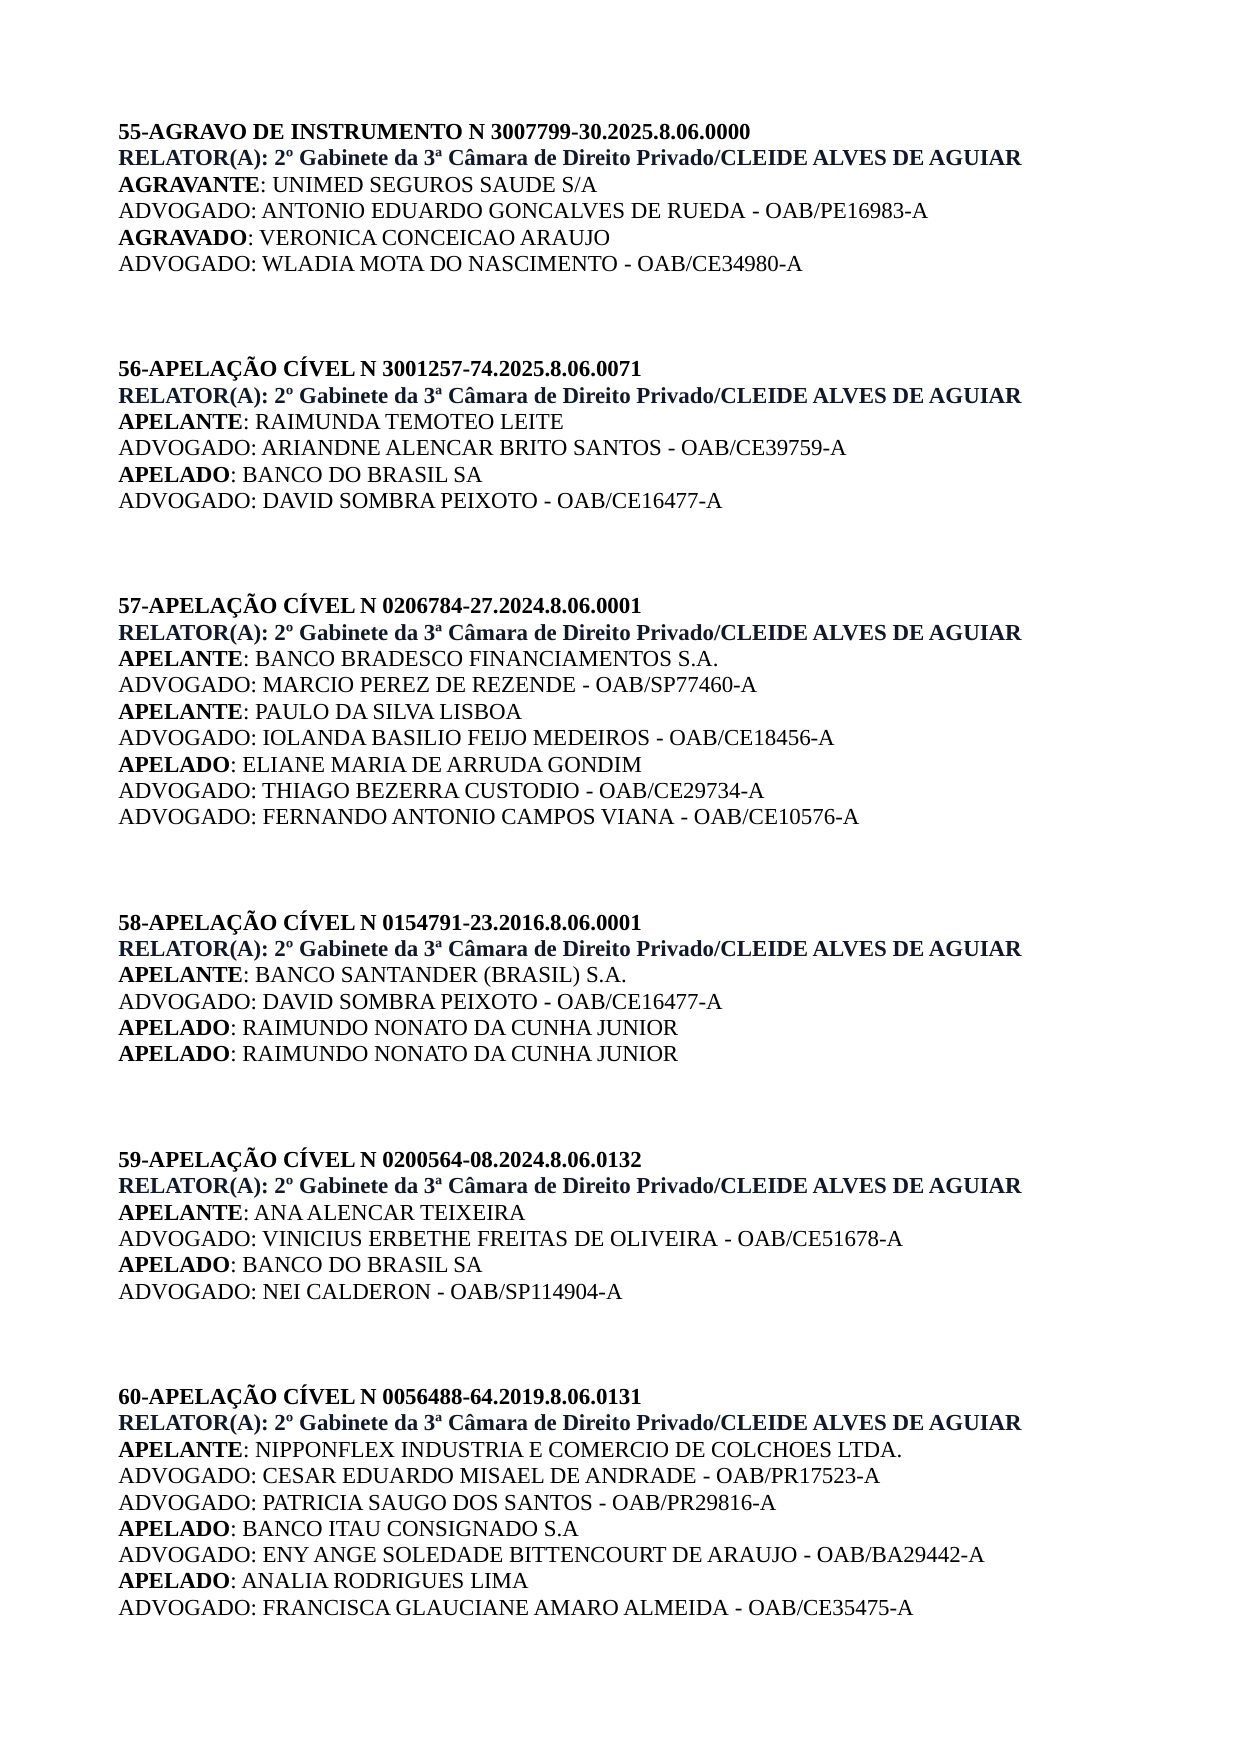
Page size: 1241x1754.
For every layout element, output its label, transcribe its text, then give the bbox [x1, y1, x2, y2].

text 55-AGRAVO DE INSTRUMENTO N 3007799-30.2025.8.06.0000 RELATOR(A): 2º Gabinete da 3ª Câmara de Direito Privado/CLEIDE ALVES DE AGUIAR AGRAVANTE: UNIMED SEGUROS SAUDE S/A ADVOGADO: ANTONIO EDUARDO GONCALVES DE RUEDA - OAB/PE16983-A AGRAVADO: VERONICA CONCEICAO ARAUJO ADVOGADO: WLADIA MOTA DO NASCIMENTO - OAB/CE34980-A 56-APELAÇÃO CÍVEL N 3001257-74.2025.8.06.0071 RELATOR(A): 2º Gabinete da 3ª Câmara de Direito Privado/CLEIDE ALVES DE AGUIAR APELANTE: RAIMUNDA TEMOTEO LEITE ADVOGADO: ARIANDNE ALENCAR BRITO SANTOS - OAB/CE39759-A APELADO: BANCO DO BRASIL SA ADVOGADO: DAVID SOMBRA PEIXOTO - OAB/CE16477-A 57-APELAÇÃO CÍVEL N 0206784-27.2024.8.06.0001 RELATOR(A): 2º Gabinete da 3ª Câmara de Direito Privado/CLEIDE ALVES DE AGUIAR APELANTE: BANCO BRADESCO FINANCIAMENTOS S.A. ADVOGADO: MARCIO PEREZ DE REZENDE - OAB/SP77460-A APELANTE: PAULO DA SILVA LISBOA ADVOGADO: IOLANDA BASILIO FEIJO MEDEIROS - OAB/CE18456-A APELADO: ELIANE MARIA DE ARRUDA GONDIM ADVOGADO: THIAGO BEZERRA CUSTODIO - OAB/CE29734-A ADVOGADO: FERNANDO ANTONIO CAMPOS VIANA - OAB/CE10576-A 58-APELAÇÃO CÍVEL N 0154791-23.2016.8.06.0001 RELATOR(A): 2º Gabinete da 3ª Câmara de Direito Privado/CLEIDE ALVES DE AGUIAR APELANTE: BANCO SANTANDER (BRASIL) S.A. ADVOGADO: DAVID SOMBRA PEIXOTO - OAB/CE16477-A APELADO: RAIMUNDO NONATO DA CUNHA JUNIOR APELADO: RAIMUNDO NONATO DA CUNHA JUNIOR 59-APELAÇÃO CÍVEL N 0200564-08.2024.8.06.0132 RELATOR(A): 2º Gabinete da 3ª Câmara de Direito Privado/CLEIDE ALVES DE AGUIAR APELANTE: ANA ALENCAR TEIXEIRA ADVOGADO: VINICIUS ERBETHE FREITAS DE OLIVEIRA - OAB/CE51678-A APELADO: BANCO DO BRASIL SA ADVOGADO: NEI CALDERON - OAB/SP114904-A 60-APELAÇÃO CÍVEL N 0056488-64.2019.8.06.0131 RELATOR(A): 2º Gabinete da 3ª Câmara de Direito Privado/CLEIDE ALVES DE AGUIAR APELANTE: NIPPONFLEX INDUSTRIA E COMERCIO DE COLCHOES LTDA. ADVOGADO: CESAR EDUARDO MISAEL DE ANDRADE - OAB/PR17523-A ADVOGADO: PATRICIA SAUGO DOS SANTOS - OAB/PR29816-A APELADO: BANCO ITAU CONSIGNADO S.A ADVOGADO: ENY ANGE SOLEDADE BITTENCOURT DE ARAUJO - OAB/BA29442-A APELADO: ANALIA RODRIGUES LIMA ADVOGADO: FRANCISCA GLAUCIANE AMARO ALMEIDA - OAB/CE35475-A [118, 118, 1122, 1620]
